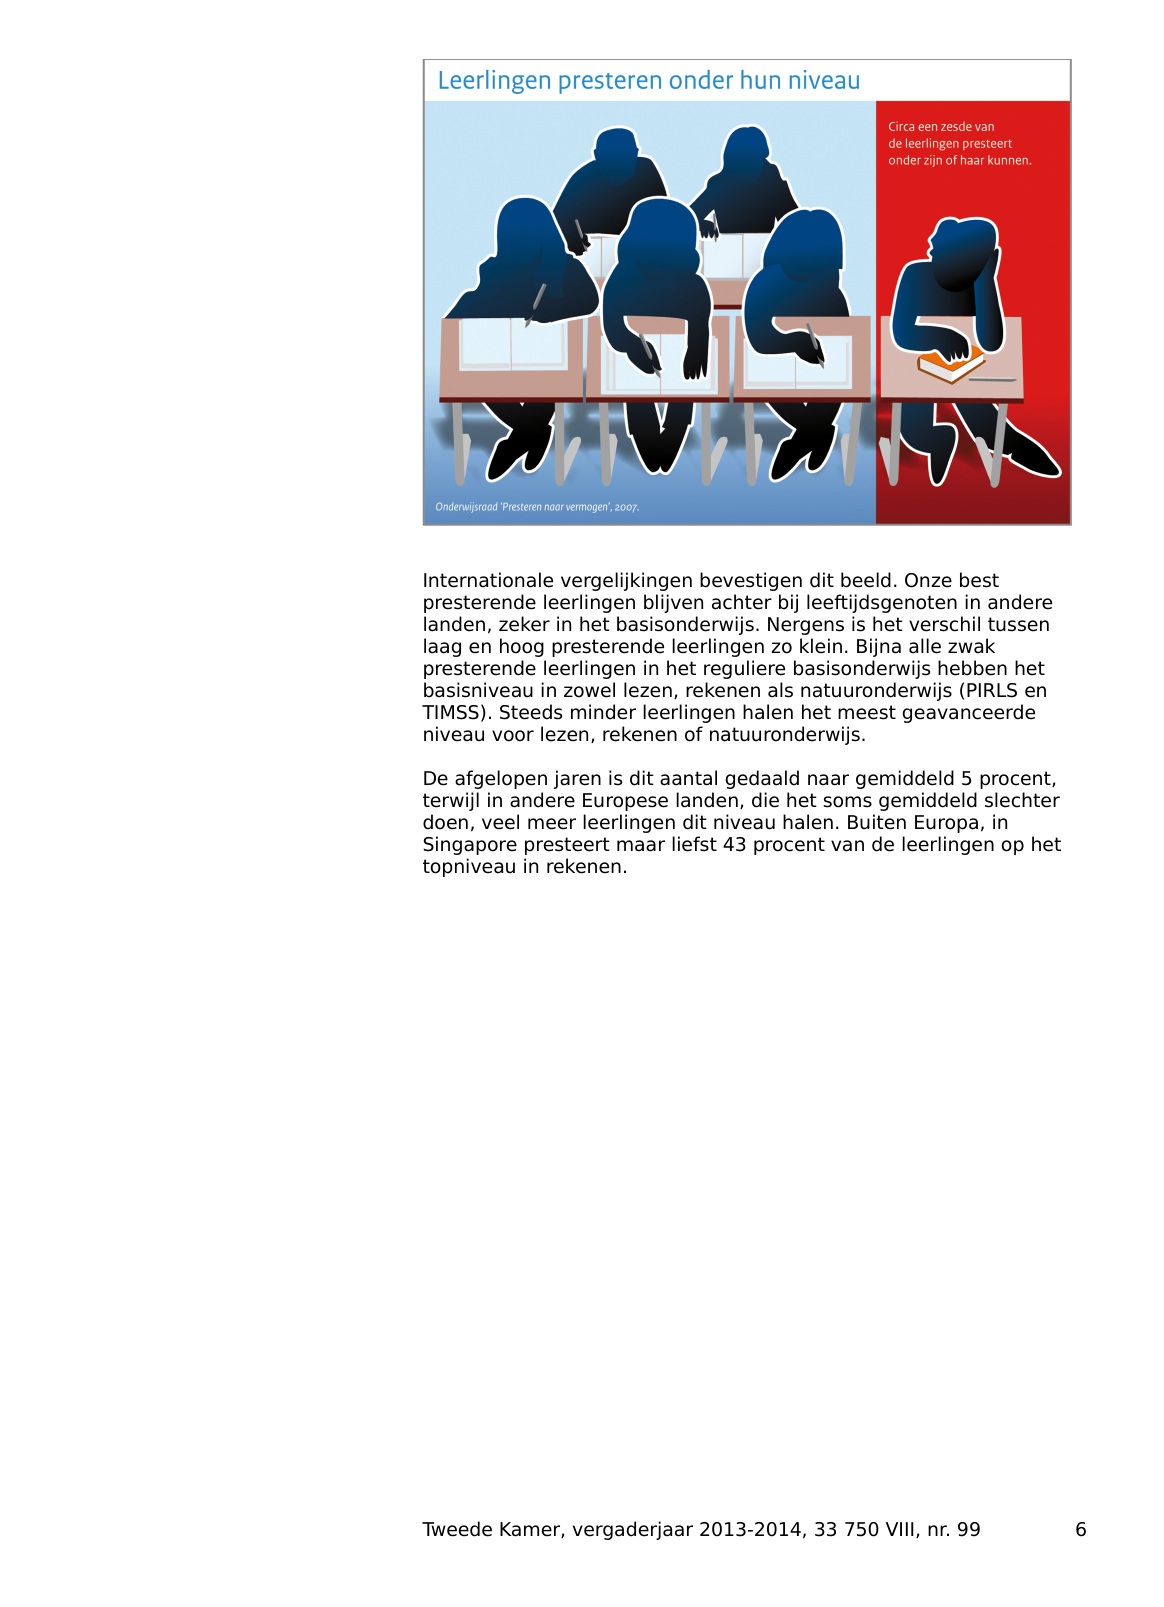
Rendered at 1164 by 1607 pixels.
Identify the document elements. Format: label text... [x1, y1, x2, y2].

text De afgelopen jaren is dit aantal gedaald naar gemiddeld 5 procent, terwijl in andere Europese landen, die het soms gemiddeld slechter doen, veel meer leerlingen dit niveau halen. Buiten Europa, in Singapore presteert maar liefst 43 procent van de leerlingen op het topniveau in rekenen. [422, 768, 1087, 878]
picture [422, 59, 1072, 526]
text Internationale vergelijkingen bevestigen dit beeld. Onze best presterende leerlingen blijven achter bij leeftijdsgenoten in andere landen, zeker in het basisonderwijs. Nergens is het verschil tussen laag en hoog presterende leerlingen zo klein. Bijna alle zwak presterende leerlingen in het reguliere basisonderwijs hebben het basisniveau in zowel lezen, rekenen als natuuronderwijs (PIRLS en TIMSS). Steeds minder leerlingen halen het meest geavanceerde niveau voor lezen, rekenen of natuuronderwijs. [422, 570, 1087, 746]
